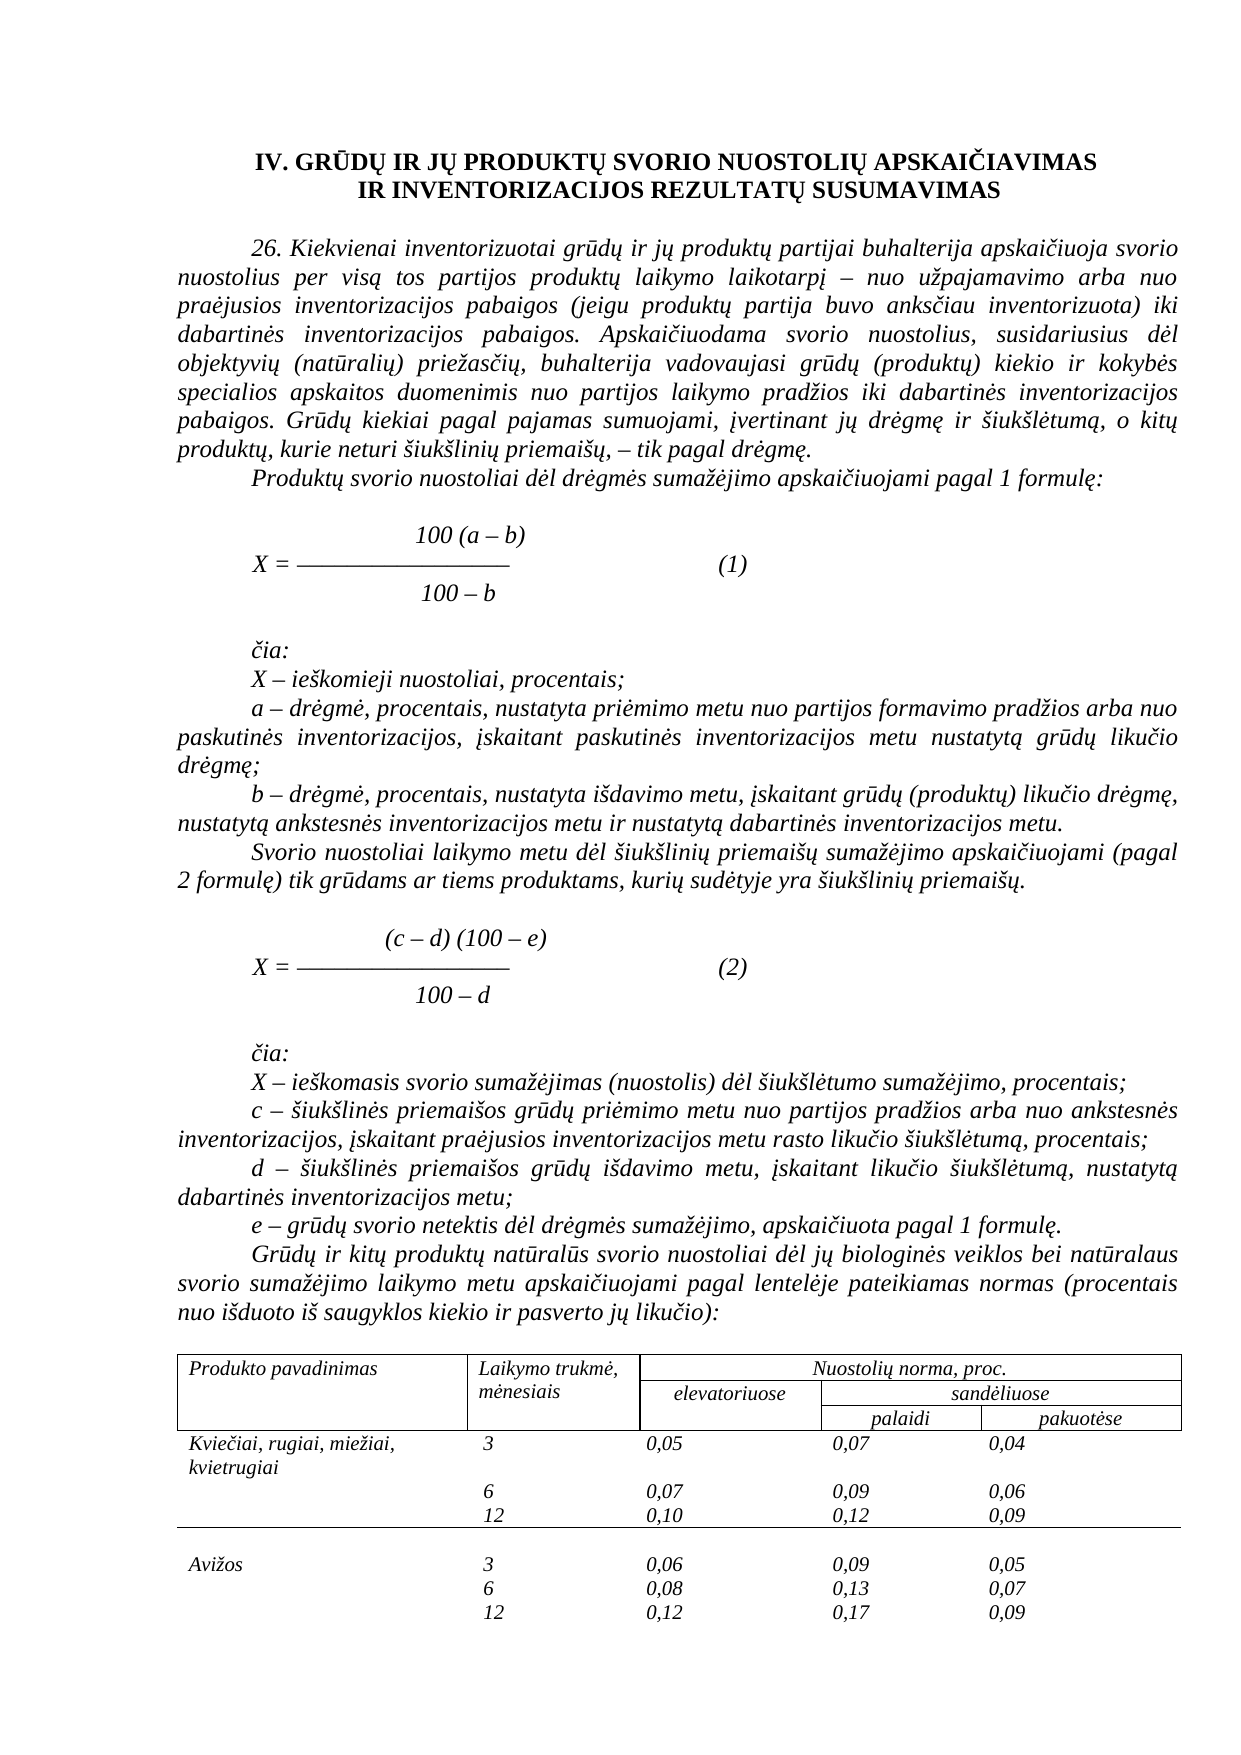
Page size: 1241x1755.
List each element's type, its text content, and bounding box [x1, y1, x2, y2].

text e – grūdų svorio netektis dėl drėgmės sumažėjimo, apskaičiuota pagal 1 formulę. [177, 1211, 1181, 1239]
table_cell Avižos [177, 1552, 472, 1576]
table_cell [177, 1479, 472, 1503]
table_cell 0,09 [821, 1479, 977, 1503]
table_cell 0,07 [821, 1431, 977, 1479]
table_cell [635, 1528, 821, 1552]
table_cell [177, 1600, 472, 1624]
table_cell [177, 1503, 472, 1527]
table_cell 12 [472, 1503, 635, 1527]
table_cell Kviečiai, rugiai, miežiai, kvietrugiai [177, 1431, 472, 1479]
table_cell 0,12 [635, 1600, 821, 1624]
text (c – d) (100 – e) [177, 923, 1181, 952]
table_cell elevatoriuose [641, 1381, 821, 1430]
table_cell [472, 1528, 635, 1552]
table_cell 0,04 [977, 1431, 1181, 1479]
table_cell 0,05 [635, 1431, 821, 1479]
text 100 (a – b) [177, 521, 1181, 549]
table_cell 0,12 [821, 1503, 977, 1527]
text Svorio nuostoliai laikymo metu dėl šiukšlinių priemaišų sumažėjimo apskaičiuojami (pagal 2 formulę) tik grūdams ar tiems produktams, kurių sudėtyje yra šiukšlinių priemaišų. [177, 837, 1181, 894]
table_header Produkto pavadinimas [178, 1355, 467, 1430]
text X = ––––––––––––––––– (2) [177, 952, 1181, 981]
table_header Nuostolių norma, proc. [641, 1355, 1181, 1379]
text čia: [177, 1038, 1181, 1067]
table_cell 0,17 [821, 1600, 977, 1624]
text 100 – d [177, 981, 1181, 1009]
table_cell 0,06 [977, 1479, 1181, 1503]
text X – ieškomasis svorio sumažėjimas (nuostolis) dėl šiukšlėtumo sumažėjimo, procentais; [177, 1067, 1181, 1096]
text X – ieškomieji nuostoliai, procentais; [177, 664, 1181, 693]
text IV. GRŪDŲ IR JŲ PRODUKTŲ SVORIO NUOSTOLIŲ APSKAIČIAVIMAS [177, 147, 1181, 176]
table_cell 0,09 [977, 1600, 1181, 1624]
text IR INVENTORIZACIJOS REZULTATŲ SUSUMAVIMAS [177, 176, 1181, 204]
text 100 – b [177, 578, 1181, 607]
table_cell 0,10 [635, 1503, 821, 1527]
table_cell 6 [472, 1576, 635, 1600]
text b – drėgmė, procentais, nustatyta išdavimo metu, įskaitant grūdų (produktų) likučio drėgmę, nustatytą ankstesnės inventorizacijos metu ir nustatytą dabartinės inventorizacijos metu. [177, 779, 1181, 837]
table_cell 0,07 [635, 1479, 821, 1503]
table_cell 0,05 [977, 1552, 1181, 1576]
table_cell 0,06 [635, 1552, 821, 1576]
table_cell [821, 1528, 977, 1552]
table_cell [177, 1528, 472, 1552]
table_cell pakuotėse [982, 1406, 1181, 1430]
text čia: [177, 636, 1181, 664]
text Produktų svorio nuostoliai dėl drėgmės sumažėjimo apskaičiuojami pagal 1 formulę: [177, 463, 1181, 492]
table_cell sandėliuose [822, 1381, 1181, 1404]
text d – šiukšlinės priemaišos grūdų išdavimo metu, įskaitant likučio šiukšlėtumą, nustatytą dabartinės inventorizacijos metu; [177, 1153, 1181, 1211]
table_cell 0,08 [635, 1576, 821, 1600]
table_cell [977, 1528, 1181, 1552]
text X = ––––––––––––––––– (1) [177, 549, 1181, 578]
table_cell palaidi [822, 1406, 981, 1430]
table_cell 0,13 [821, 1576, 977, 1600]
table_cell 3 [472, 1431, 635, 1479]
table_cell 0,09 [977, 1503, 1181, 1527]
text c – šiukšlinės priemaišos grūdų priėmimo metu nuo partijos pradžios arba nuo ankstesnės inventorizacijos, įskaitant praėjusios inventorizacijos metu rasto likučio šiukšlėtumą, procentais; [177, 1096, 1181, 1153]
text Grūdų ir kitų produktų natūralūs svorio nuostoliai dėl jų biologinės veiklos bei natūralaus svorio sumažėjimo laikymo metu apskaičiuojami pagal lentelėje pateikiamas normas (procentais nuo išduoto iš saugyklos kiekio ir pasverto jų likučio): [177, 1239, 1181, 1326]
table_header Laikymo trukmė, mėnesiais [468, 1355, 639, 1430]
table_cell 12 [472, 1600, 635, 1624]
text a – drėgmė, procentais, nustatyta priėmimo metu nuo partijos formavimo pradžios arba nuo paskutinės inventorizacijos, įskaitant paskutinės inventorizacijos metu nustatytą grūdų likučio drėgmę; [177, 693, 1181, 779]
table_cell 0,07 [977, 1576, 1181, 1600]
table_cell [177, 1576, 472, 1600]
table_cell 3 [472, 1552, 635, 1576]
table_cell 0,09 [821, 1552, 977, 1576]
text 26. Kiekvienai inventorizuotai grūdų ir jų produktų partijai buhalterija apskaičiuoja svorio nuostolius per visą tos partijos produktų laikymo laikotarpį – nuo užpajamavimo arba nuo praėjusios inventorizacijos pabaigos (jeigu produktų partija buvo anksčiau inventorizuota) iki dabartinės inventorizacijos pabaigos. Apskaičiuodama svorio nuostolius, susidariusius dėl objektyvių (natūralių) priežasčių, buhalterija vadovaujasi grūdų (produktų) kiekio ir kokybės specialios apskaitos duomenimis nuo partijos laikymo pradžios iki dabartinės inventorizacijos pabaigos. Grūdų kiekiai pagal pajamas sumuojami, įvertinant jų drėgmę ir šiukšlėtumą, o kitų produktų, kurie neturi šiukšlinių priemaišų, – tik pagal drėgmę. [177, 233, 1181, 463]
table_cell 6 [472, 1479, 635, 1503]
